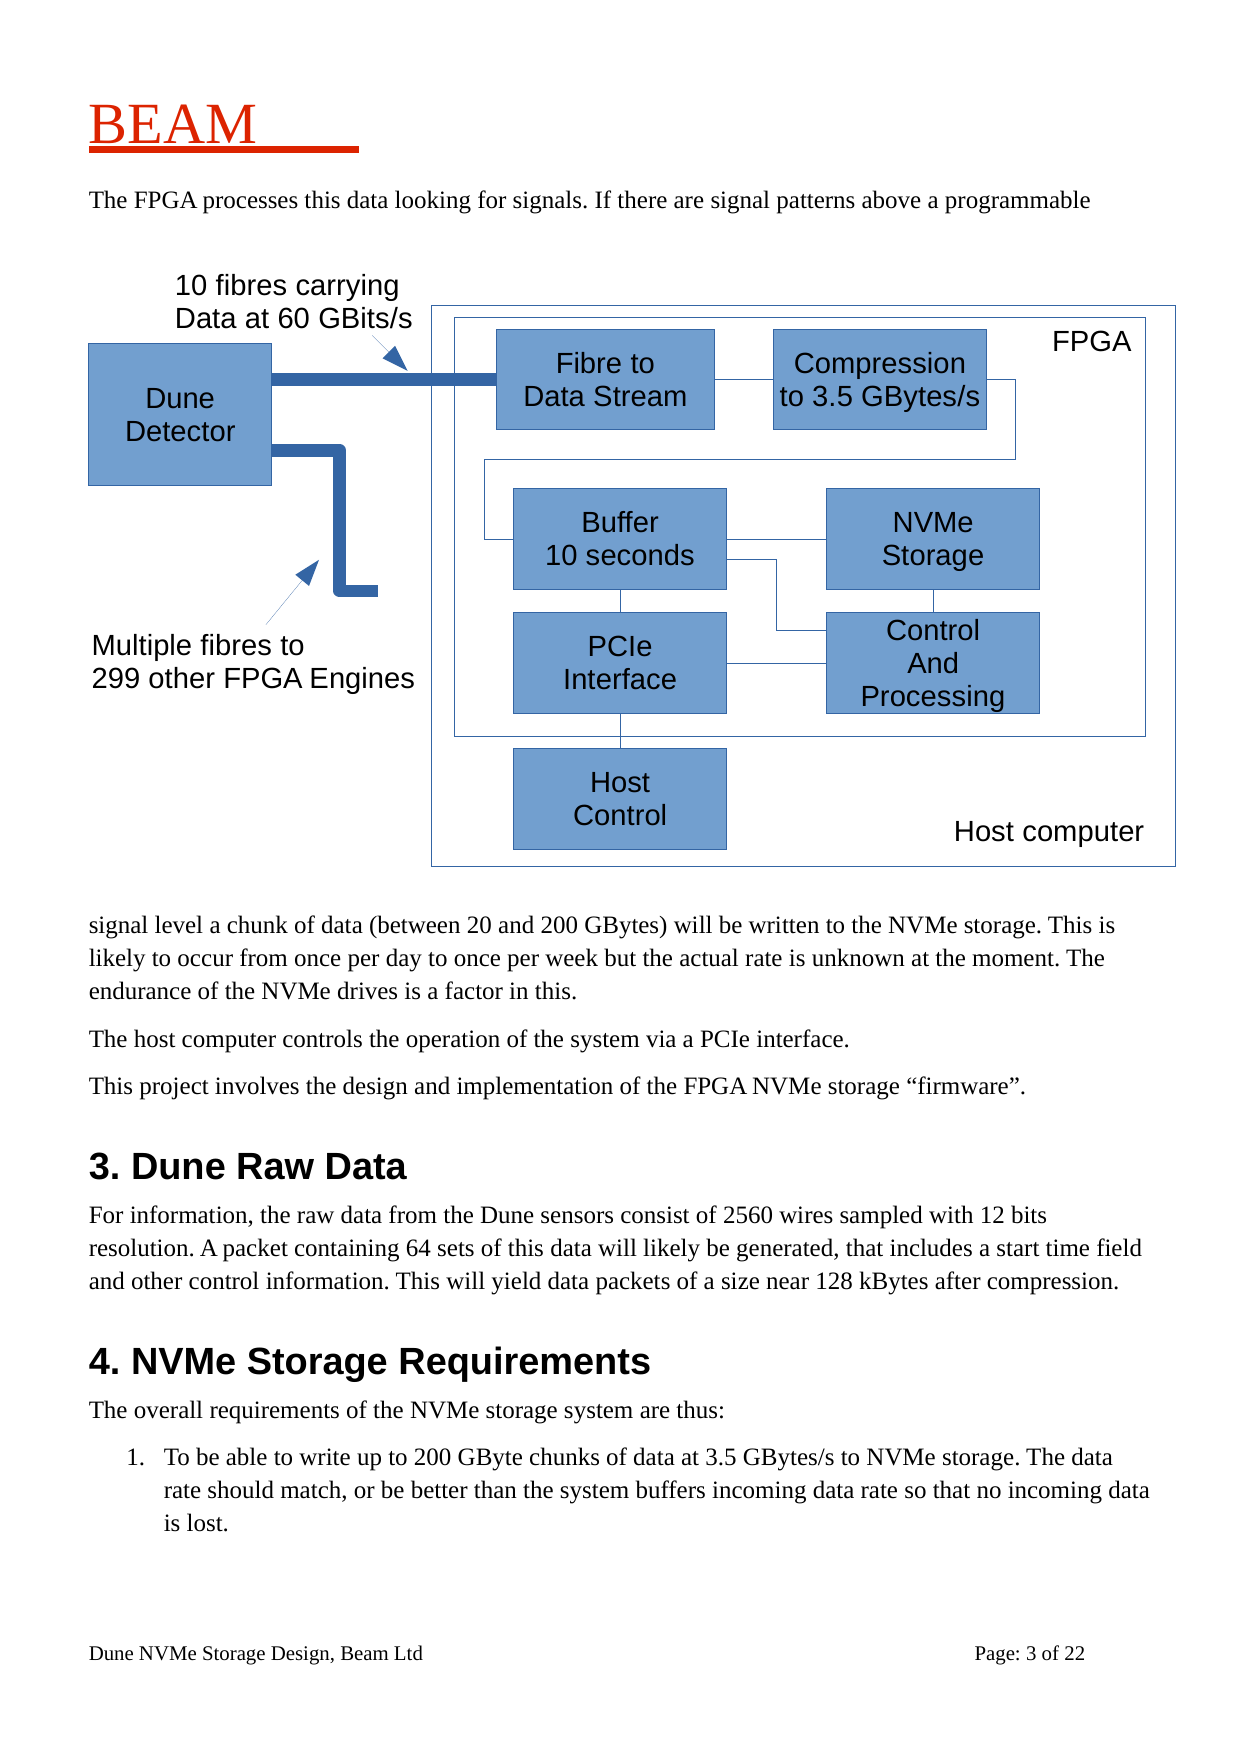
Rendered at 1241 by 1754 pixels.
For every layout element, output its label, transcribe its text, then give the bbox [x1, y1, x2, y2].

subtitle NVMe Storage Requirements [88, 1339, 1152, 1382]
list To be able to write up to 200 GByte chunks of data at 3.5 GBytes/s to NVMe storage. The data rate should match, or be better than the system buffers incoming data rate so that no incoming data is lost. [126, 1442, 1152, 1537]
text For information, the raw data from the Dune sensors consist of 2560 wires sampled with 12 bits resolution. A packet containing 64 sets of this data will likely be generated, that includes a start time field and other control information. This will yield data packets of a size near 128 kBytes after compression. [88, 1200, 1152, 1295]
text The FPGA processes this data looking for signals. If there are signal patterns above a programmable [88, 185, 1152, 235]
text signal level a chunk of data (between 20 and 200 GBytes) will be written to the NVMe storage. This is likely to occur from once per day to once per week but the actual rate is unknown at the moment. The endurance of the NVMe drives is a factor in this. [88, 910, 1152, 1005]
text The overall requirements of the NVMe storage system are thus: [88, 1395, 1152, 1424]
text The host computer controls the operation of the system via a PCIe interface. [88, 1024, 1152, 1052]
text This project involves the design and implementation of the FPGA NVMe storage “firmware”. [88, 1071, 1152, 1100]
subtitle Dune Raw Data [88, 1144, 1152, 1188]
